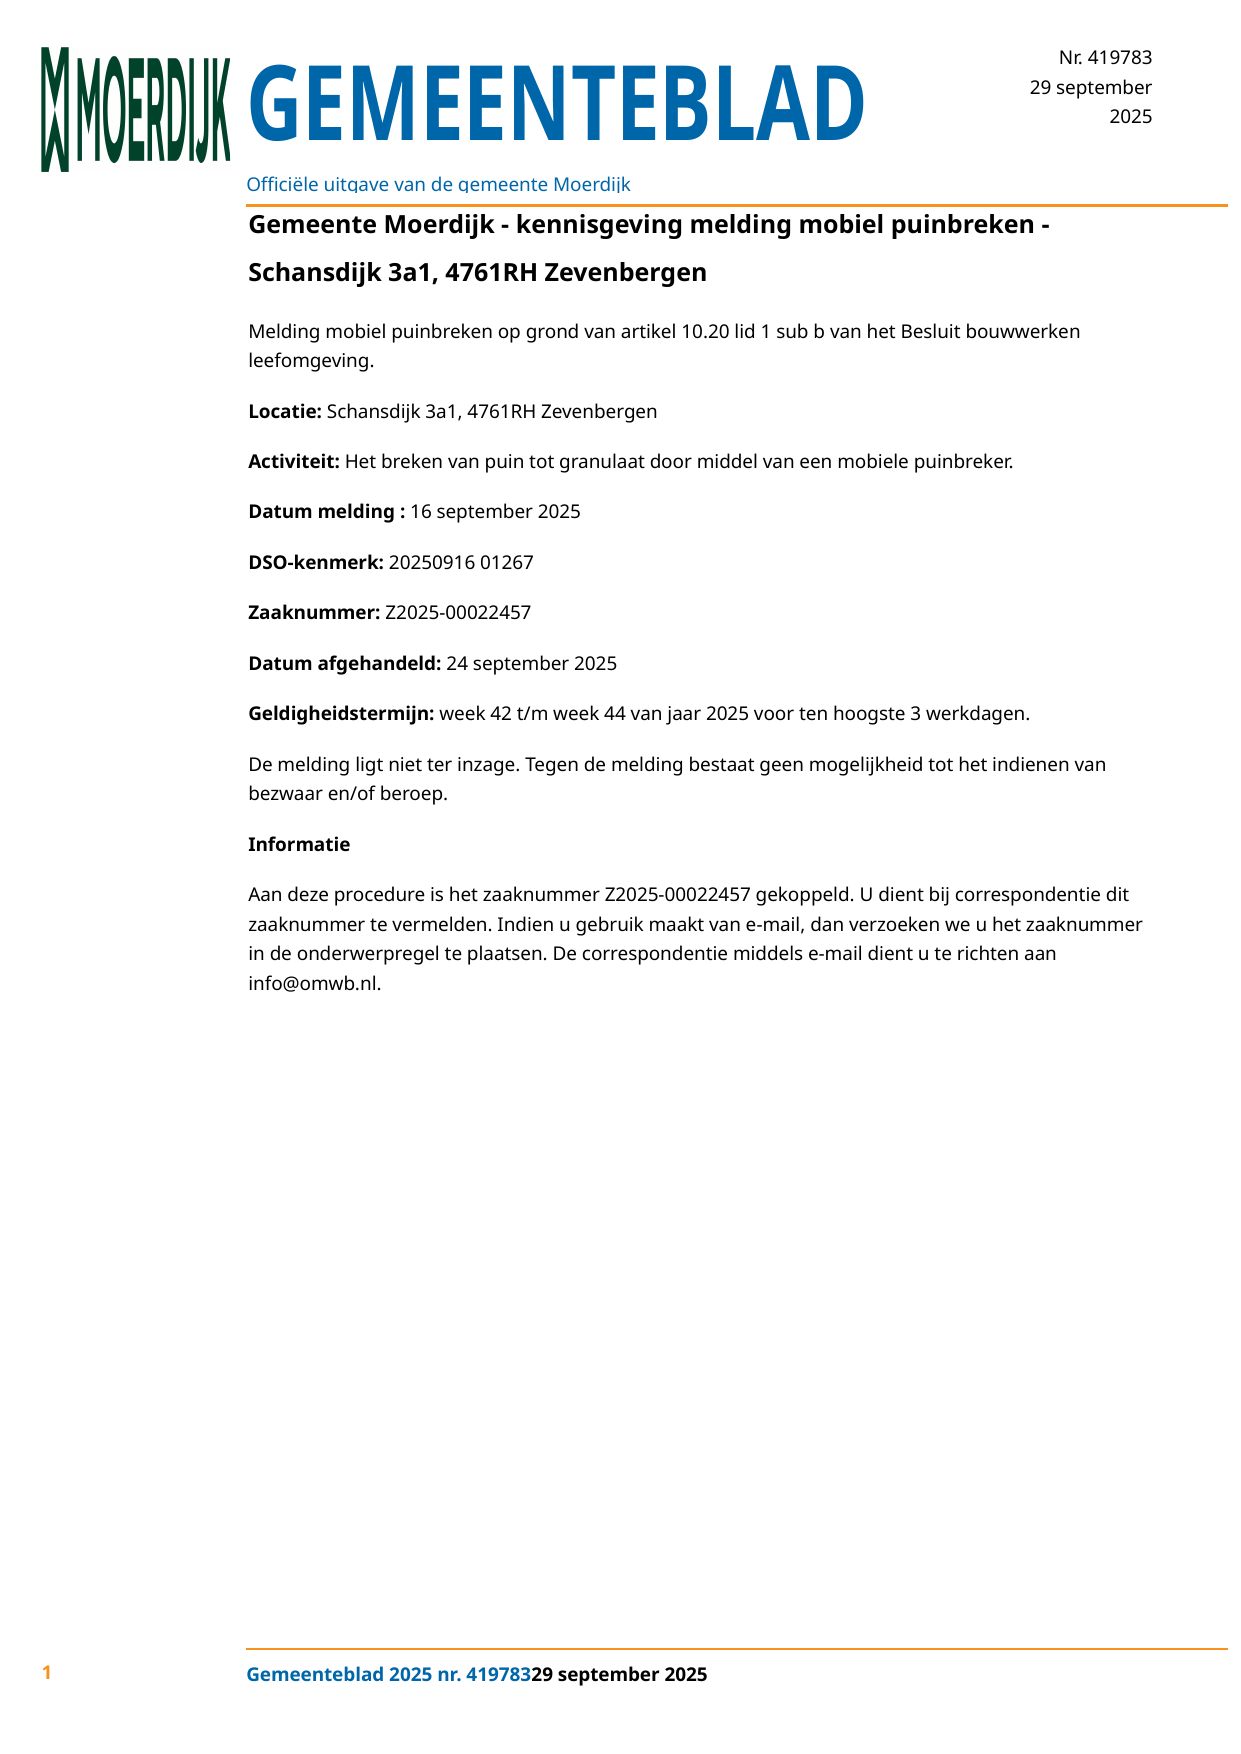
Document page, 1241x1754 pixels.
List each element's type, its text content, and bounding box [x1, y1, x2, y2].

text Activiteit: Het breken van puin tot granulaat door middel van een mobiele puinbreker. [248, 448, 1152, 474]
text Datum afgehandeld: 24 september 2025 [248, 650, 1152, 676]
text Melding mobiel puinbreken op grond van artikel 10.20 lid 1 sub b van het Besluit bouwwerken leefomgeving. [248, 318, 1152, 373]
text Gemeente Moerdijk - kennisgeving melding mobiel puinbreken - Schansdijk 3a1, 4761RH Zevenbergen [248, 207, 1152, 288]
text Informatie [248, 831, 1152, 857]
text DSO-kenmerk: 20250916 01267 [248, 549, 1152, 575]
text Zaaknummer: Z2025-00022457 [248, 599, 1152, 625]
text Geldigheidstermijn: week 42 t/m week 44 van jaar 2025 voor ten hoogste 3 werkdagen. [248, 700, 1152, 726]
picture [41, 47, 231, 172]
text Aan deze procedure is het zaaknummer Z2025-00022457 gekoppeld. U dient bij correspondentie dit zaaknummer te vermelden. Indien u gebruik maakt van e-mail, dan verzoeken we u het zaaknummer in de onderwerpregel te plaatsen. De correspondentie middels e-mail dient u te richten aan info@omwb.nl. [248, 881, 1152, 996]
text Datum melding : 16 september 2025 [248, 499, 1152, 524]
text De melding ligt niet ter inzage. Tegen de melding bestaat geen mogelijkheid tot het indienen van bezwaar en/of beroep. [248, 751, 1152, 806]
text Locatie: Schansdijk 3a1, 4761RH Zevenbergen [248, 398, 1152, 424]
